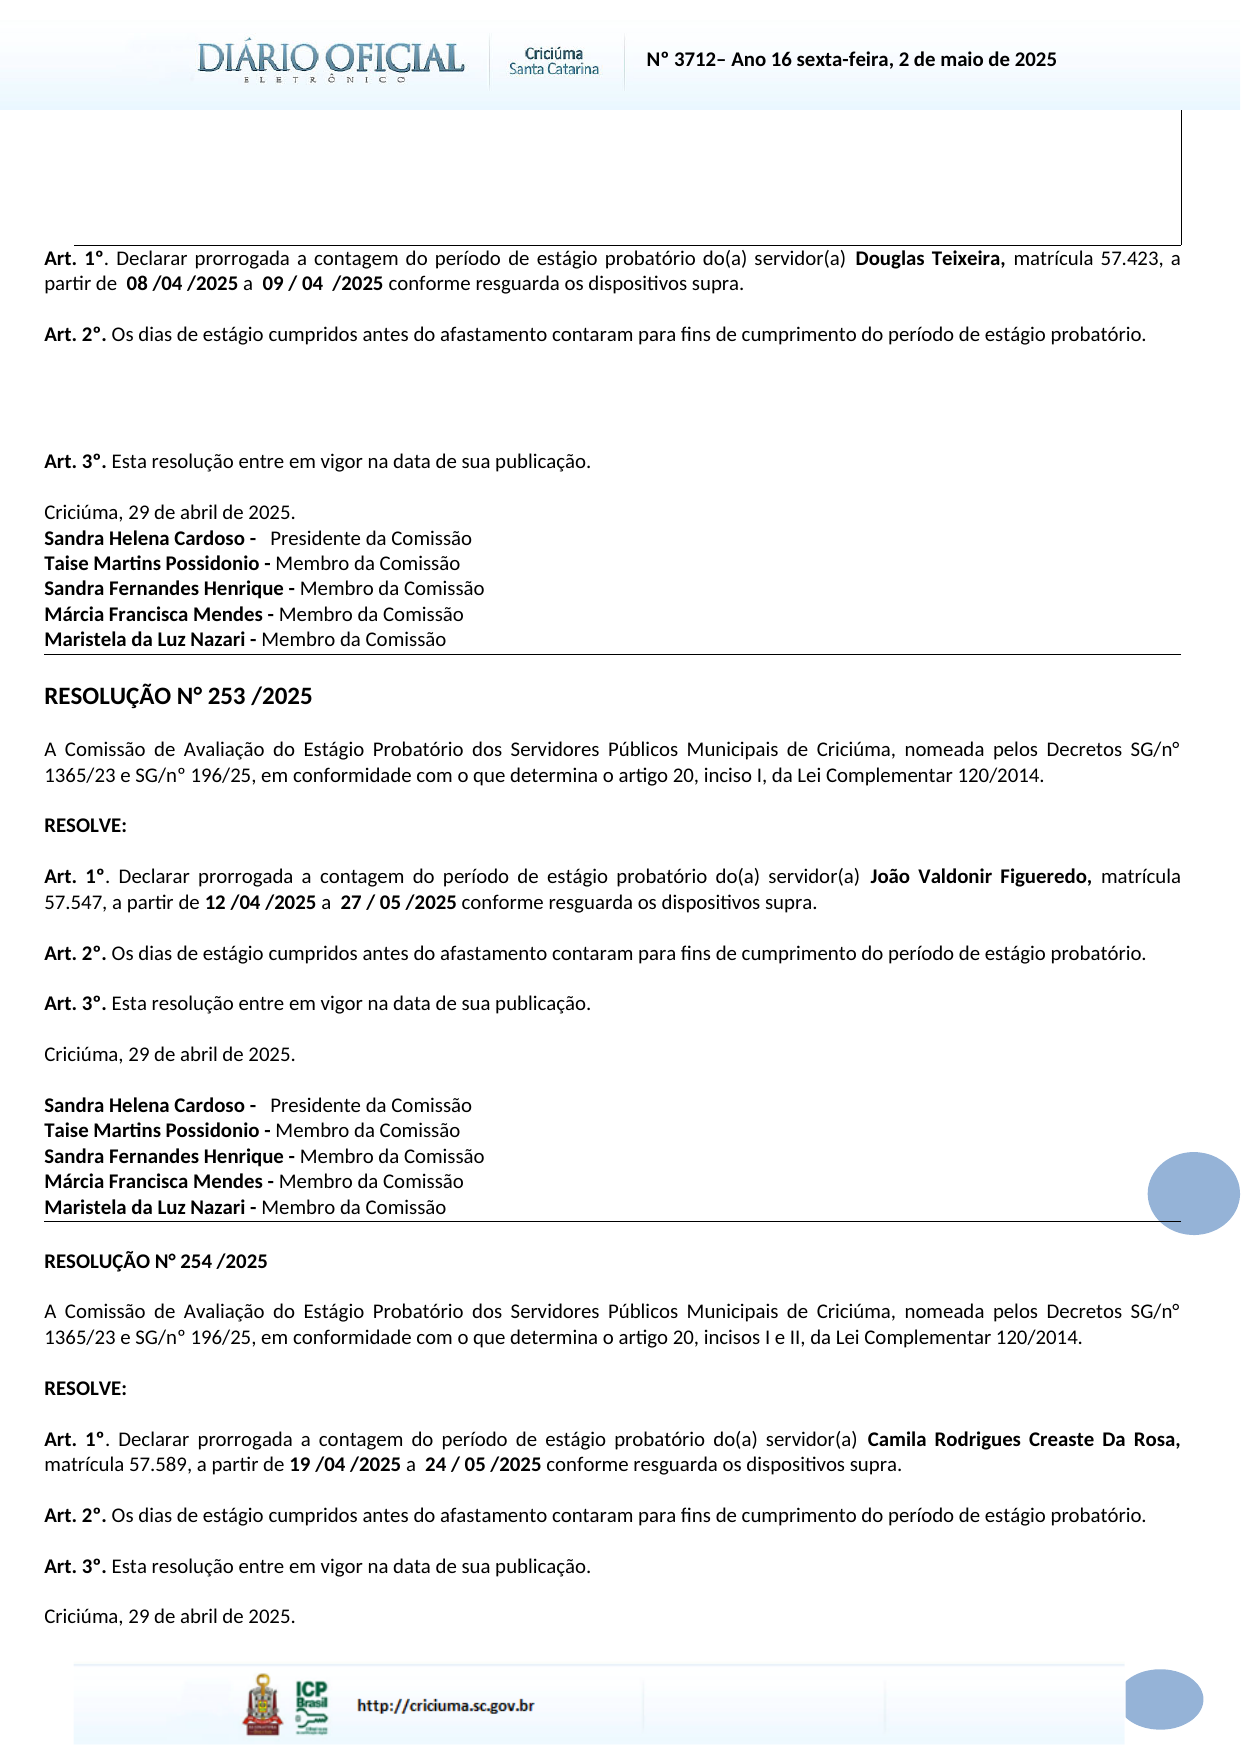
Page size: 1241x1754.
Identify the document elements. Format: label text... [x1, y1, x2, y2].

text Criciúma, 29 de abril de 2025. [44, 1041, 1181, 1067]
text Art. 2º. Os dias de estágio cumpridos antes do afastamento contaram para fins de cumprimento do período de estágio probatório. [44, 940, 1181, 965]
text Art. 1º. Declarar prorrogada a contagem do período de estágio probatório do(a) servidor(a) Camila Rodrigues Creaste Da Rosa, matrícula 57.589, a partir de 19 /04 /2025 a 24 / 05 /2025 conforme resguarda os dispositivos supra. [44, 1426, 1181, 1477]
text Art. 3º. Esta resolução entre em vigor na data de sua publicação. [44, 991, 1181, 1016]
text Maristela da Luz Nazari - Membro da Comissão [44, 1194, 1158, 1221]
text RESOLUÇÃO N° 254 /2025 [44, 1248, 1181, 1273]
text A Comissão de Avaliação do Estágio Probatório dos Servidores Públicos Municipais de Criciúma, nomeada pelos Decretos SG/n° 1365/23 e SG/nº 196/25, em conformidade com o que determina o artigo 20, inciso I, da Lei Complementar 120/2014. [44, 736, 1181, 787]
text Art. 3º. Esta resolução entre em vigor na data de sua publicação. [44, 448, 1181, 474]
text Art. 1º. Declarar prorrogada a contagem do período de estágio probatório do(a) servidor(a) João Valdonir Figueredo, matrícula 57.547, a partir de 12 /04 /2025 a 27 / 05 /2025 conforme resguarda os dispositivos supra. [44, 863, 1181, 914]
text Art. 1º. Declarar prorrogada a contagem do período de estágio probatório do(a) servidor(a) Douglas Teixeira, matrícula 57.423, a partir de 08 /04 /2025 a 09 / 04 /2025 conforme resguarda os dispositivos supra. [44, 245, 1181, 296]
text Taise Martins Possidonio - Membro da Comissão [44, 550, 1181, 576]
text Sandra Helena Cardoso - Presidente da Comissão [44, 525, 1181, 550]
text RESOLVE: [44, 813, 1181, 838]
text Art. 2º. Os dias de estágio cumpridos antes do afastamento contaram para fins de cumprimento do período de estágio probatório. [44, 321, 1181, 347]
text Márcia Francisca Mendes - Membro da Comissão [44, 601, 1181, 626]
text Taise Martins Possidonio - Membro da Comissão [44, 1118, 1181, 1143]
text Criciúma, 29 de abril de 2025. [44, 1604, 1181, 1629]
text RESOLVE: [44, 1375, 1181, 1400]
text Art. 3º. Esta resolução entre em vigor na data de sua publicação. [44, 1553, 1181, 1578]
text Art. 2º. Os dias de estágio cumpridos antes do afastamento contaram para fins de cumprimento do período de estágio probatório. [44, 1502, 1181, 1527]
text Márcia Francisca Mendes - Membro da Comissão [44, 1168, 1156, 1194]
text Criciúma, 29 de abril de 2025. [44, 499, 1181, 525]
text RESOLUÇÃO N° 253 /2025 [44, 680, 1181, 711]
text Sandra Helena Cardoso - Presidente da Comissão [44, 1092, 1181, 1118]
text Sandra Fernandes Henrique - Membro da Comissão [44, 1143, 1181, 1168]
text Sandra Fernandes Henrique - Membro da Comissão [44, 576, 1181, 601]
text A Comissão de Avaliação do Estágio Probatório dos Servidores Públicos Municipais de Criciúma, nomeada pelos Decretos SG/n° 1365/23 e SG/nº 196/25, em conformidade com o que determina o artigo 20, incisos I e II, da Lei Complementar 120/2014. [44, 1299, 1181, 1349]
text Maristela da Luz Nazari - Membro da Comissão [44, 626, 1181, 654]
